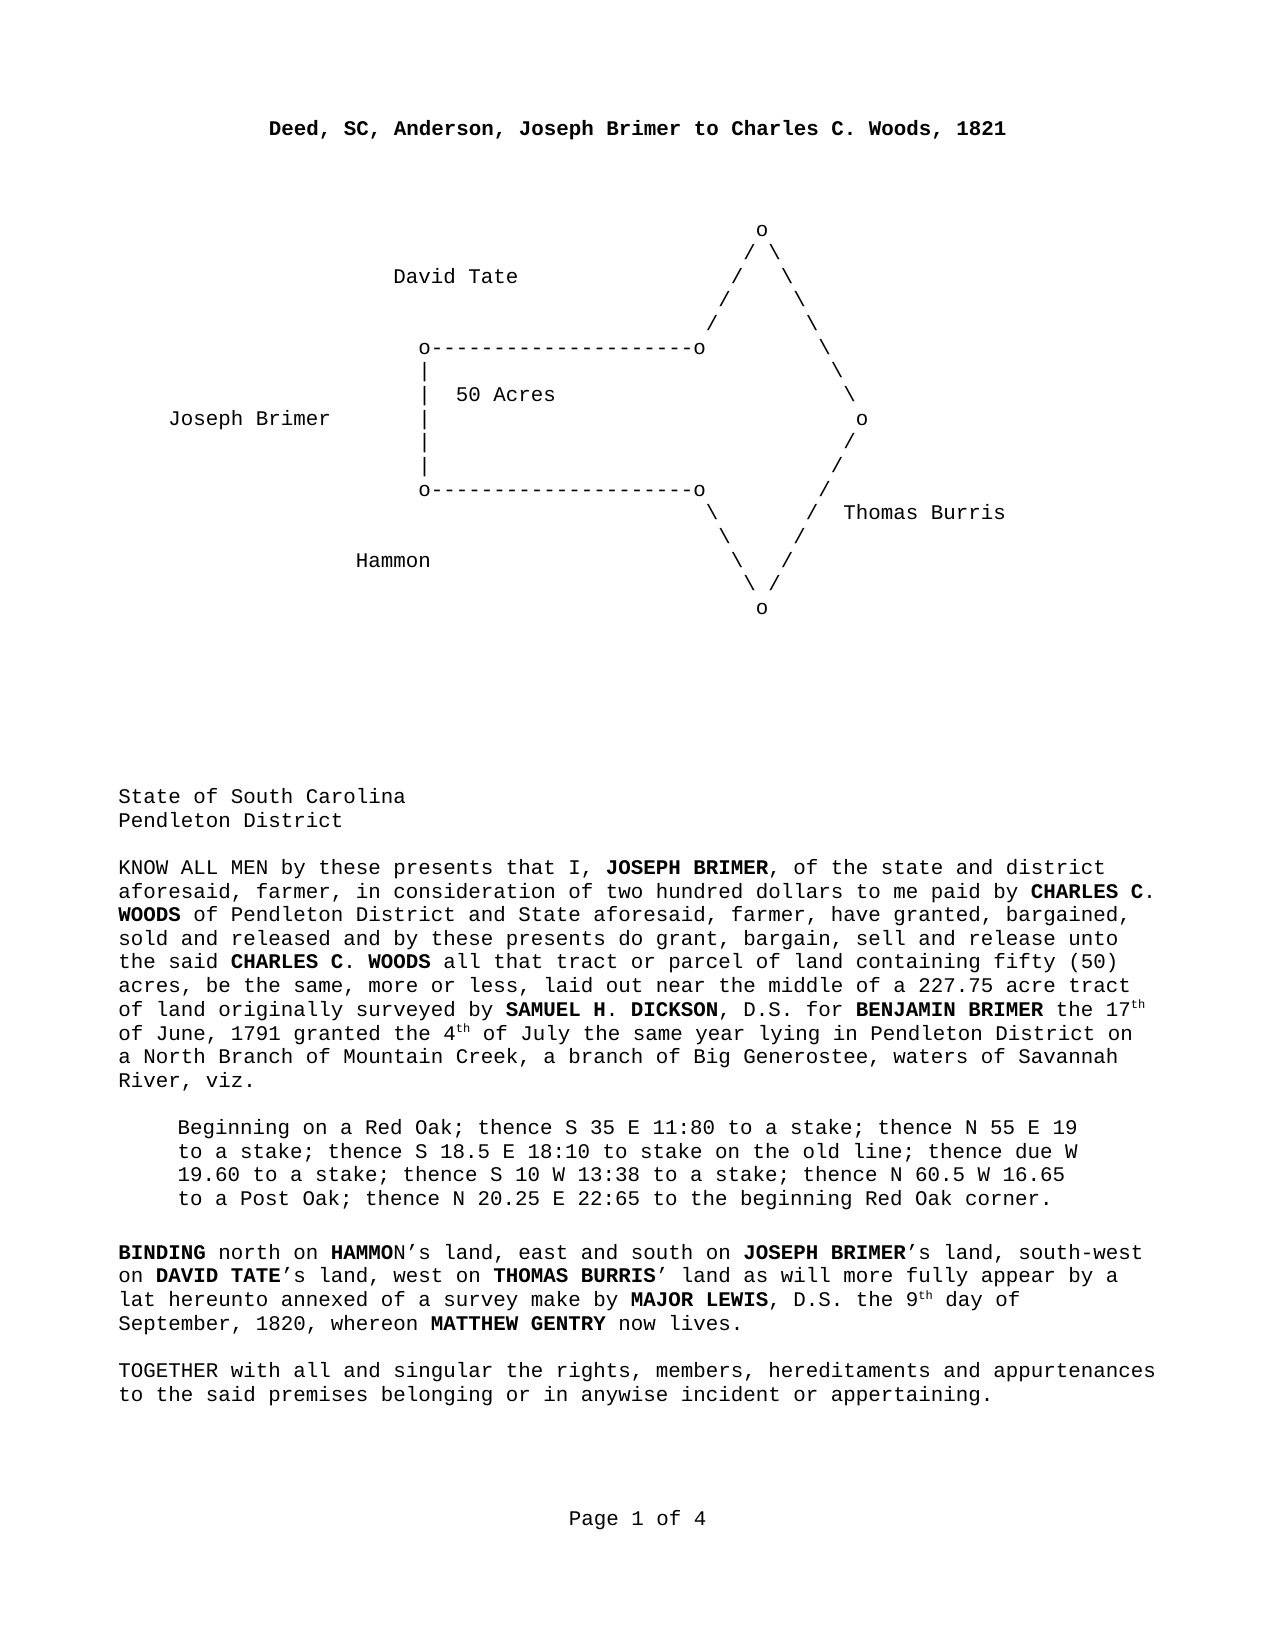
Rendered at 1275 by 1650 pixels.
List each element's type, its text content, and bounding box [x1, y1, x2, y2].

text Beginning on a Red Oak; thence S 35 E 11:80 to a stake; thence N 55 E 19 to a stake; thence S 18.5 E 18:10 to stake on the old line; thence due W 19.60 to a stake; thence S 10 W 13:38 to a stake; thence N 60.5 W 16.65 to a Post Oak; thence N 20.25 E 22:65 to the beginning Red Oak corner. [177, 1117, 1098, 1212]
text State of South Carolina [118, 786, 1157, 810]
text \ / [118, 526, 1157, 549]
text / \ [118, 313, 1157, 337]
text | / [118, 431, 1157, 455]
text Pendleton District [118, 810, 1157, 833]
text | / [118, 455, 1157, 479]
text TOGETHER with all and singular the rights, members, hereditaments and appurtenances to the said premises belonging or in anywise incident or appertaining. [118, 1360, 1157, 1407]
text o [118, 597, 1157, 621]
text Binding north on HAMMON’s land, east and south on JOSEPH BRIMER’s land, south-west on DAVID TATE’s land, west on THOMAS BURRIS’ land as will more fully appear by a lat hereunto annexed of a survey make by MAJOR LEWIS, D.S. the 9th day of September, 1820, whereon MATTHEW GENTRY now lives. [118, 1242, 1157, 1336]
text | \ [118, 360, 1157, 384]
text \ / Thomas Burris [118, 502, 1157, 526]
text David Tate / \ [118, 266, 1157, 289]
text Know all men by these presents that I, JOSEPH BRIMER, of the state and district aforesaid, farmer, in consideration of two hundred dollars to me paid by CHARLES C. WOODS of Pendleton District and State aforesaid, farmer, have granted, bargained, sold and released and by these presents do grant, bargain, sell and release unto the said CHARLES C. WOODS all that tract or parcel of land containing fifty (50) acres, be the same, more or less, laid out near the middle of a 227.75 acre tract of land originally surveyed by SAMUEL H. DICKSON, D.S. for BENJAMIN BRIMER the 17th of June, 1791 granted the 4th of July the same year lying in Pendleton District on a North Branch of Mountain Creek, a branch of Big Generostee, waters of Savannah River, viz. [118, 857, 1157, 1093]
text | 50 Acres \ [118, 384, 1157, 408]
text Hammon \ / [118, 549, 1157, 573]
text \ / [118, 573, 1157, 597]
text o---------------------o \ [118, 337, 1157, 360]
text / \ [118, 289, 1157, 313]
text Joseph Brimer | o [118, 408, 1157, 431]
text o---------------------o / [118, 479, 1157, 502]
text o [118, 218, 1157, 242]
text / \ [118, 242, 1157, 266]
